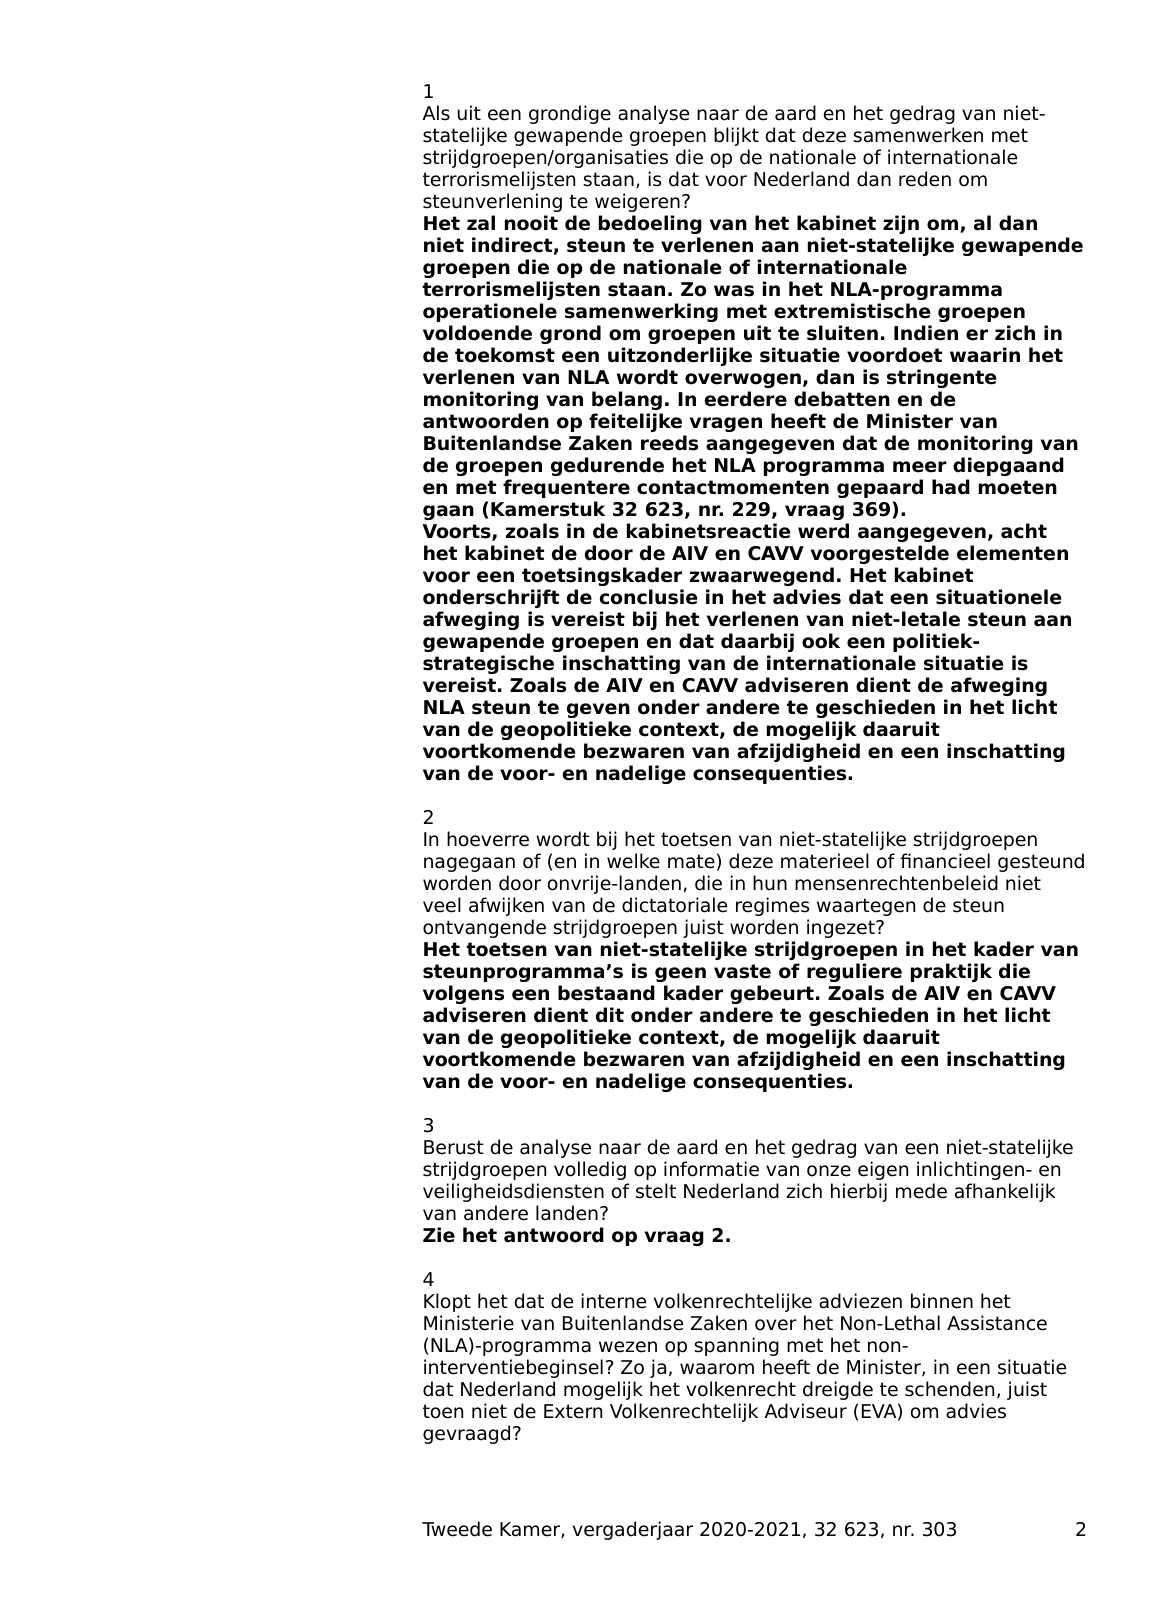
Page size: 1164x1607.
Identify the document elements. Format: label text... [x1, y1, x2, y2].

text Als uit een grondige analyse naar de aard en het gedrag van niet-statelijke gewapende groepen blijkt dat deze samenwerken met strijdgroepen/organisaties die op de nationale of internationale terrorismelijsten staan, is dat voor Nederland dan reden om steunverlening te weigeren? [422, 103, 1087, 213]
text 2 [422, 807, 1087, 829]
text Berust de analyse naar de aard en het gedrag van een niet-statelijke strijdgroepen volledig op informatie van onze eigen inlichtingen- en veiligheidsdiensten of stelt Nederland zich hierbij mede afhankelijk van andere landen? [422, 1137, 1087, 1224]
text 3 [422, 1115, 1087, 1137]
text Het zal nooit de bedoeling van het kabinet zijn om, al dan niet indirect, steun te verlenen aan niet-statelijke gewapende groepen die op de nationale of internationale terrorismelijsten staan. Zo was in het NLA-programma operationele samenwerking met extremistische groepen voldoende grond om groepen uit te sluiten. Indien er zich in de toekomst een uitzonderlijke situatie voordoet waarin het verlenen van NLA wordt overwogen, dan is stringente monitoring van belang. In eerdere debatten en de antwoorden op feitelijke vragen heeft de Minister van Buitenlandse Zaken reeds aangegeven dat de monitoring van de groepen gedurende het NLA programma meer diepgaand en met frequentere contactmomenten gepaard had moeten gaan (Kamerstuk 32 623, nr. 229, vraag 369). [422, 213, 1087, 521]
text 1 [422, 81, 1087, 103]
text 4 [422, 1269, 1087, 1291]
text Zie het antwoord op vraag 2. [422, 1224, 1087, 1247]
text Voorts, zoals in de kabinetsreactie werd aangegeven, acht het kabinet de door de AIV en CAVV voorgestelde elementen voor een toetsingskader zwaarwegend. Het kabinet onderschrijft de conclusie in het advies dat een situationele afweging is vereist bij het verlenen van niet-letale steun aan gewapende groepen en dat daarbij ook een politiek-strategische inschatting van de internationale situatie is vereist. Zoals de AIV en CAVV adviseren dient de afweging NLA steun te geven onder andere te geschieden in het licht van de geopolitieke context, de mogelijk daaruit voortkomende bezwaren van afzijdigheid en een inschatting van de voor- en nadelige consequenties. [422, 521, 1087, 784]
text Het toetsen van niet-statelijke strijdgroepen in het kader van steunprogramma’s is geen vaste of reguliere praktijk die volgens een bestaand kader gebeurt. Zoals de AIV en CAVV adviseren dient dit onder andere te geschieden in het licht van de geopolitieke context, de mogelijk daaruit voortkomende bezwaren van afzijdigheid en een inschatting van de voor- en nadelige consequenties. [422, 939, 1087, 1092]
text Klopt het dat de interne volkenrechtelijke adviezen binnen het Ministerie van Buitenlandse Zaken over het Non-Lethal Assistance (NLA)-programma wezen op spanning met het non-interventiebeginsel? Zo ja, waarom heeft de Minister, in een situatie dat Nederland mogelijk het volkenrecht dreigde te schenden, juist toen niet de Extern Volkenrechtelijk Adviseur (EVA) om advies gevraagd? [422, 1291, 1087, 1444]
text In hoeverre wordt bij het toetsen van niet-statelijke strijdgroepen nagegaan of (en in welke mate) deze materieel of financieel gesteund worden door onvrije-landen, die in hun mensenrechtenbeleid niet veel afwijken van de dictatoriale regimes waartegen de steun ontvangende strijdgroepen juist worden ingezet? [422, 829, 1087, 939]
